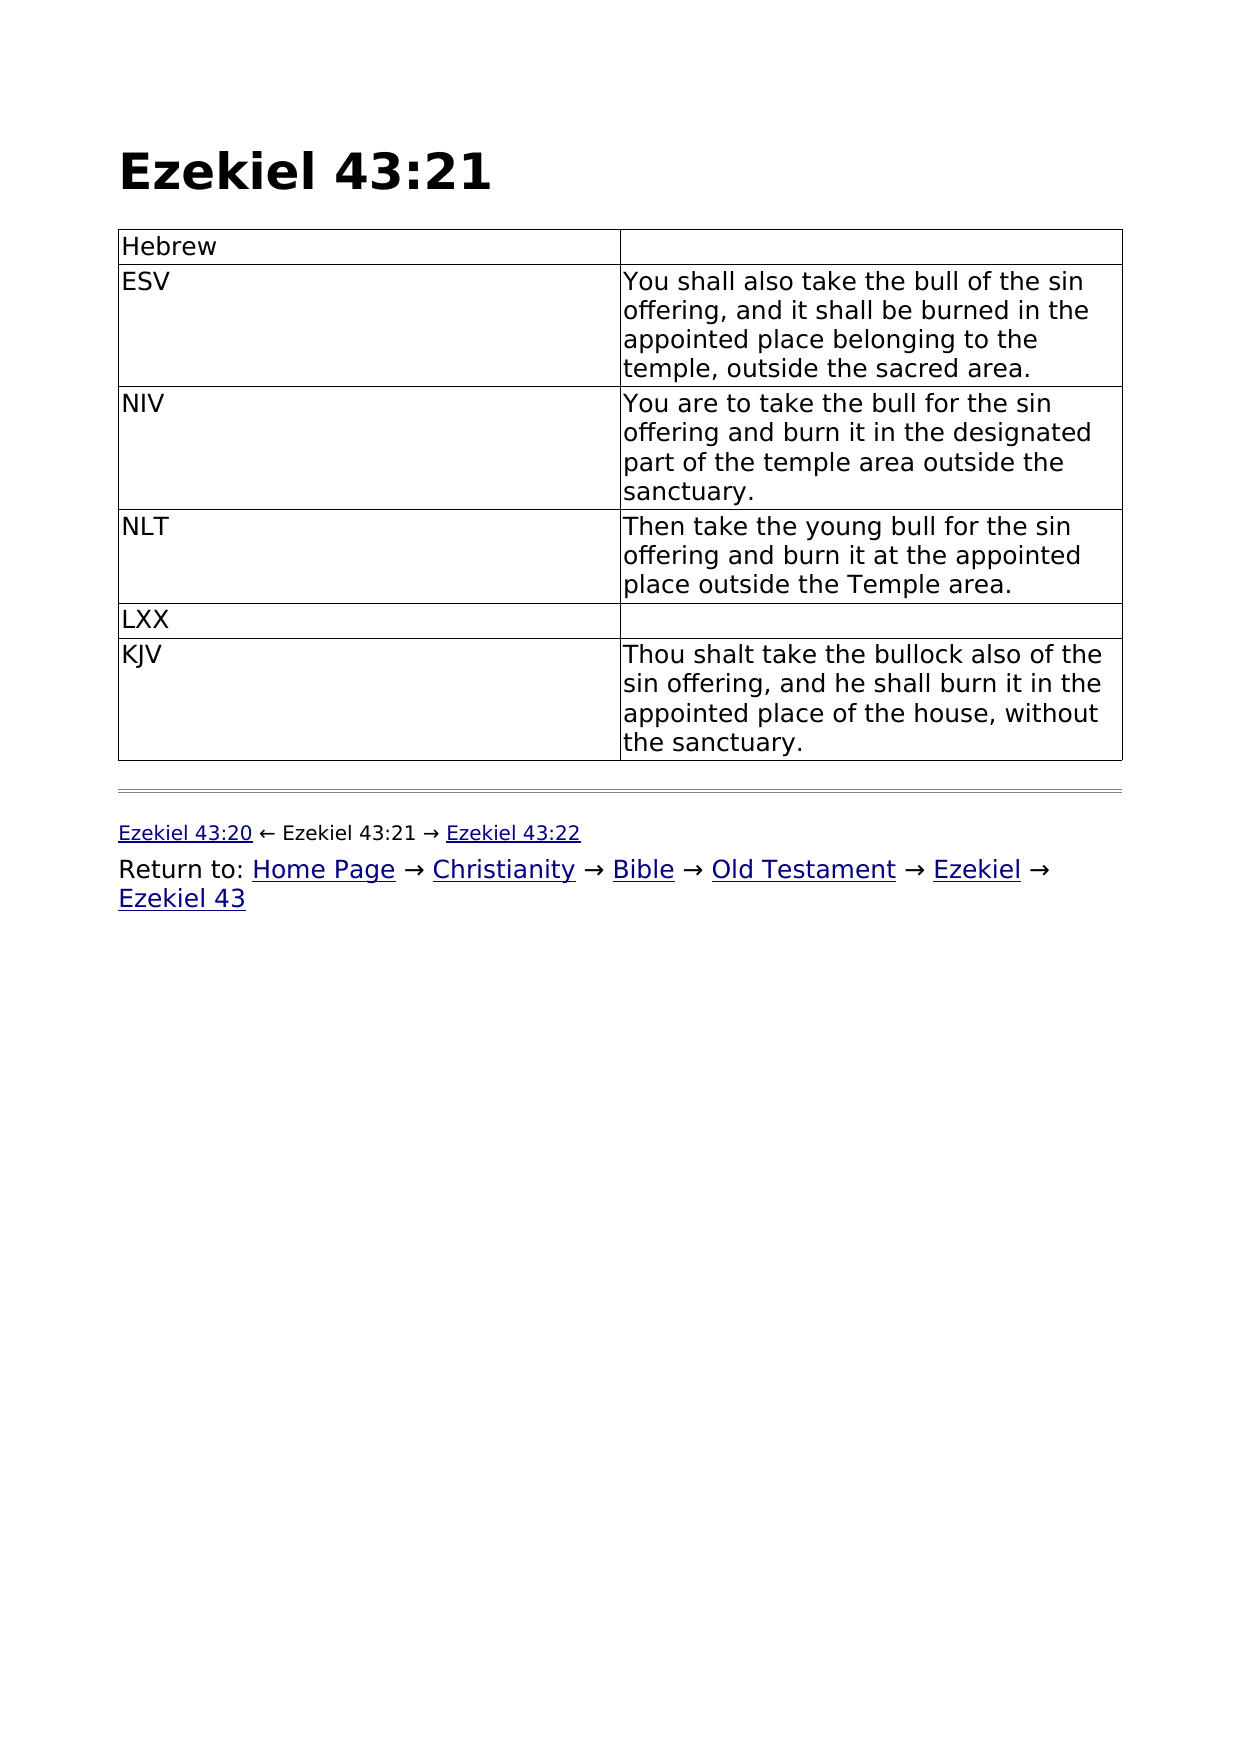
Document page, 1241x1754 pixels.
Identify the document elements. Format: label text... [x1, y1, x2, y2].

table_cell NLT [119, 510, 620, 602]
table_header [621, 230, 1122, 264]
table_cell You shall also take the bull of the sin offering, and it shall be burned in the appointed place belonging to the temple, outside the sacred area. [621, 265, 1122, 386]
text Return to: Home Page → Christianity → Bible → Old Testament → Ezekiel → Ezekiel 43 [118, 855, 1122, 914]
subtitle Ezekiel 43:21 [118, 143, 1122, 201]
table_cell ESV [119, 265, 620, 386]
text Ezekiel 43:20 ← Ezekiel 43:21 → Ezekiel 43:22 [118, 821, 1122, 855]
table_cell NIV [119, 387, 620, 509]
table_cell LXX [119, 604, 620, 637]
table_cell [621, 604, 1122, 637]
table_cell KJV [119, 639, 620, 760]
table_cell Thou shalt take the bullock also of the sin offering, and he shall burn it in the appointed place of the house, without the sanctuary. [621, 639, 1122, 760]
table_cell You are to take the bull for the sin offering and burn it in the designated part of the temple area outside the sanctuary. [621, 387, 1122, 509]
table_header Hebrew [119, 230, 620, 264]
table_cell Then take the young bull for the sin offering and burn it at the appointed place outside the Temple area. [621, 510, 1122, 602]
